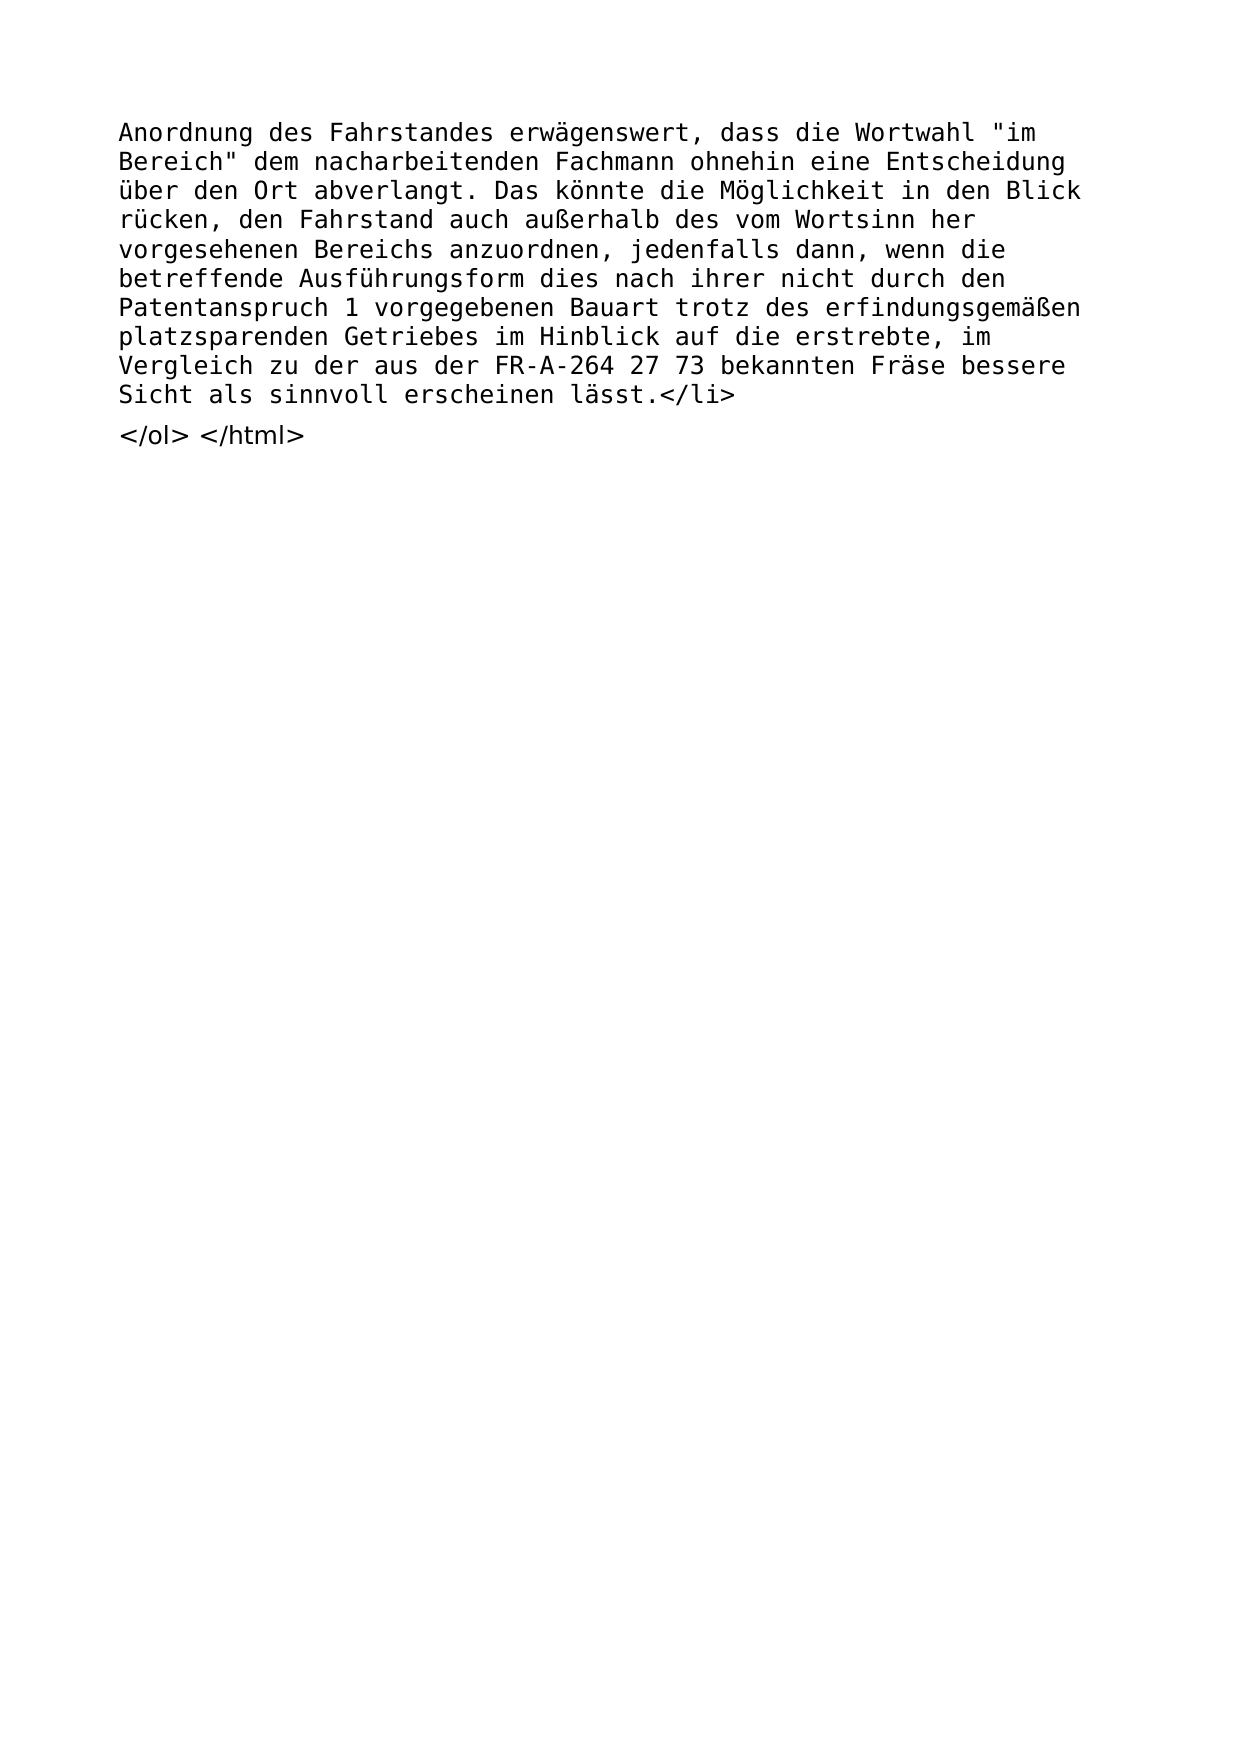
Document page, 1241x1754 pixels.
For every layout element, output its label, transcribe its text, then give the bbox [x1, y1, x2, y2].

text Anordnung des Fahrstandes erwägenswert, dass die Wortwahl "im Bereich" dem nacharbeitenden Fachmann ohnehin eine Entscheidung über den Ort abverlangt. Das könnte die Möglichkeit in den Blick rücken, den Fahrstand auch außerhalb des vom Wortsinn her vorgesehenen Bereichs anzuordnen, jedenfalls dann, wenn die betreffende Ausführungsform dies nach ihrer nicht durch den Patentanspruch 1 vorgegebenen Bauart trotz des erfindungsgemäßen platzsparenden Getriebes im Hinblick auf die erstrebte, im Vergleich zu der aus der FR-A-264 27 73 bekannten Fräse bessere Sicht als sinnvoll erscheinen lässt.</li> [118, 118, 1122, 410]
text </ol> </html> [118, 422, 1122, 451]
